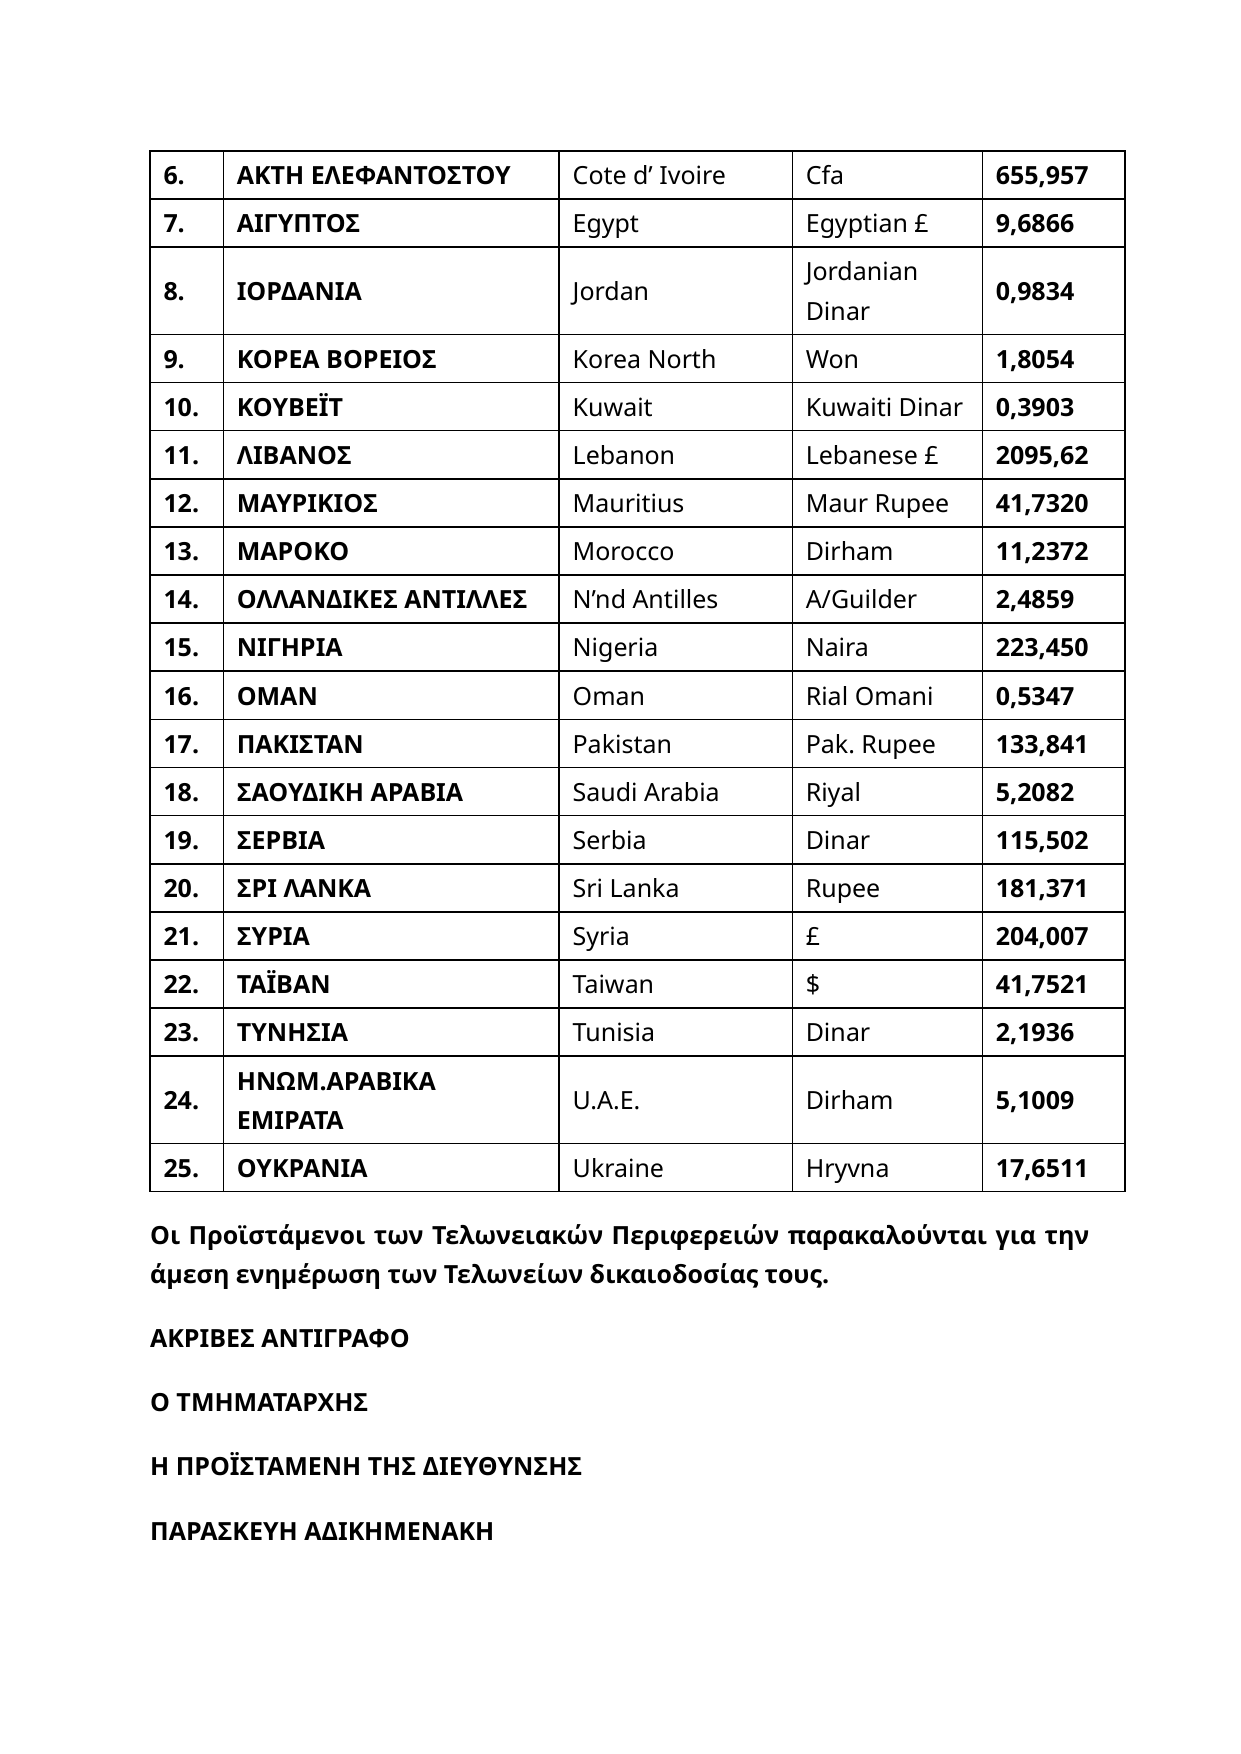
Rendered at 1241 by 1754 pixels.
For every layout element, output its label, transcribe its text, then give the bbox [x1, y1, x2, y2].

table_cell 2,1936 [983, 1009, 1124, 1055]
table_cell N’nd Antilles [560, 576, 792, 622]
table_cell Syria [560, 913, 792, 959]
table_cell Dinar [793, 1009, 982, 1055]
table_cell 16. [151, 672, 223, 718]
table_cell 20. [151, 865, 223, 911]
table_cell Morocco [560, 528, 792, 574]
table_cell Hryvna [793, 1144, 982, 1191]
table_cell Mauritius [560, 480, 792, 526]
table_cell ΜΑΡΟΚΟ [224, 528, 558, 574]
table_cell $ [793, 961, 982, 1007]
table_cell Naira [793, 624, 982, 670]
table_cell ΣΡΙ ΛΑΝΚΑ [224, 865, 558, 911]
text Οι Προϊστάμενοι των Τελωνειακών Περιφερειών παρακαλούνται για την άμεση ενημέρωση των Τελωνείων δικαιοδοσίας τους. [150, 1217, 1090, 1291]
text Ο ΤΜΗΜΑΤΑΡΧΗΣ [150, 1385, 1090, 1419]
table_cell 181,371 [983, 865, 1124, 911]
table_cell A/Guilder [793, 576, 982, 622]
table_cell Korea North [560, 335, 792, 382]
table_cell ΣΥΡΙΑ [224, 913, 558, 959]
table_cell 41,7521 [983, 961, 1124, 1007]
table_cell ΚΟΥΒΕΪΤ [224, 383, 558, 430]
table_cell Jordanian Dinar [793, 248, 982, 333]
table_cell ΠΑΚΙΣΤΑΝ [224, 720, 558, 767]
table_cell Pakistan [560, 720, 792, 767]
table_cell ΟΥΚΡΑΝΙΑ [224, 1144, 558, 1191]
table_cell ΗΝΩΜ.ΑΡΑΒΙΚΑ ΕΜΙΡΑΤΑ [224, 1057, 558, 1143]
table_cell 23. [151, 1009, 223, 1055]
table_cell 9. [151, 335, 223, 382]
table_cell Egyptian £ [793, 200, 982, 246]
table_cell ΣΕΡΒΙΑ [224, 816, 558, 863]
table_cell 18. [151, 768, 223, 815]
table_cell ΟΛΛΑΝΔΙΚΕΣ ΑΝΤΙΛΛΕΣ [224, 576, 558, 622]
table_cell 0,3903 [983, 383, 1124, 430]
table_cell 9,6866 [983, 200, 1124, 246]
table_cell 25. [151, 1144, 223, 1191]
table_cell 11,2372 [983, 528, 1124, 574]
table_cell ΣΑΟΥΔΙΚΗ ΑΡΑΒΙΑ [224, 768, 558, 815]
table_cell 10. [151, 383, 223, 430]
table_cell ΛΙΒΑΝΟΣ [224, 431, 558, 478]
table_cell 22. [151, 961, 223, 1007]
table_cell 21. [151, 913, 223, 959]
table_cell Oman [560, 672, 792, 718]
table_cell 0,9834 [983, 248, 1124, 333]
table_cell ΤΑΪΒΑΝ [224, 961, 558, 1007]
table_cell ΜΑΥΡΙΚΙΟΣ [224, 480, 558, 526]
table_cell ΟΜΑΝ [224, 672, 558, 718]
table_cell U.A.E. [560, 1057, 792, 1143]
table_cell 5,2082 [983, 768, 1124, 815]
table_cell ΑΚΤΗ ΕΛΕΦΑΝΤΟΣΤΟΥ [224, 152, 558, 198]
table_cell 13. [151, 528, 223, 574]
table_cell Maur Rupee [793, 480, 982, 526]
table_cell ΚΟΡΕΑ ΒΟΡΕΙΟΣ [224, 335, 558, 382]
text H ΠΡΟΪΣΤΑΜΕΝH ΤΗΣ ΔΙΕΥΘΥΝΣΗΣ [150, 1449, 1090, 1483]
table_cell Saudi Arabia [560, 768, 792, 815]
table_cell Lebanon [560, 431, 792, 478]
table_cell Rial Omani [793, 672, 982, 718]
table_cell Lebanese £ [793, 431, 982, 478]
table_cell 8. [151, 248, 223, 333]
table_cell 17,6511 [983, 1144, 1124, 1191]
table_cell 17. [151, 720, 223, 767]
table_cell Serbia [560, 816, 792, 863]
table_cell Kuwaiti Dinar [793, 383, 982, 430]
table_cell Nigeria [560, 624, 792, 670]
table_cell Dirham [793, 1057, 982, 1143]
table_cell Sri Lanka [560, 865, 792, 911]
table_cell 7. [151, 200, 223, 246]
text ΑΚΡΙΒΕΣ ΑΝΤΙΓΡΑΦΟ [150, 1321, 1090, 1355]
table_cell £ [793, 913, 982, 959]
table_cell ΑΙΓΥΠΤΟΣ [224, 200, 558, 246]
table_cell Taiwan [560, 961, 792, 1007]
table_cell 15. [151, 624, 223, 670]
table_cell Pak. Rupee [793, 720, 982, 767]
table_cell 19. [151, 816, 223, 863]
table_cell Tunisia [560, 1009, 792, 1055]
table_cell Cfa [793, 152, 982, 198]
table_cell 2,4859 [983, 576, 1124, 622]
table_cell 655,957 [983, 152, 1124, 198]
table_cell 2095,62 [983, 431, 1124, 478]
text ΠΑΡΑΣΚΕΥΗ ΑΔΙΚΗΜΕΝΑΚΗ [150, 1513, 1090, 1547]
table_cell 14. [151, 576, 223, 622]
table_cell Egypt [560, 200, 792, 246]
table_cell 133,841 [983, 720, 1124, 767]
table_cell 12. [151, 480, 223, 526]
table_cell Jordan [560, 248, 792, 333]
table_cell Won [793, 335, 982, 382]
table_cell 0,5347 [983, 672, 1124, 718]
table_cell 115,502 [983, 816, 1124, 863]
table_cell ΝΙΓΗΡΙΑ [224, 624, 558, 670]
table_cell 5,1009 [983, 1057, 1124, 1143]
table_cell ΙΟΡΔΑΝΙΑ [224, 248, 558, 333]
table_cell Dinar [793, 816, 982, 863]
table_cell 204,007 [983, 913, 1124, 959]
table_cell Rupee [793, 865, 982, 911]
table_cell Ukraine [560, 1144, 792, 1191]
table_cell Riyal [793, 768, 982, 815]
table_cell 11. [151, 431, 223, 478]
table_cell Cote d’ Ivoire [560, 152, 792, 198]
table_cell ΤΥΝΗΣΙΑ [224, 1009, 558, 1055]
table_cell 223,450 [983, 624, 1124, 670]
table_cell 1,8054 [983, 335, 1124, 382]
table_cell 6. [151, 152, 223, 198]
table_cell Dirham [793, 528, 982, 574]
table_cell Kuwait [560, 383, 792, 430]
table_cell 41,7320 [983, 480, 1124, 526]
table_cell 24. [151, 1057, 223, 1143]
